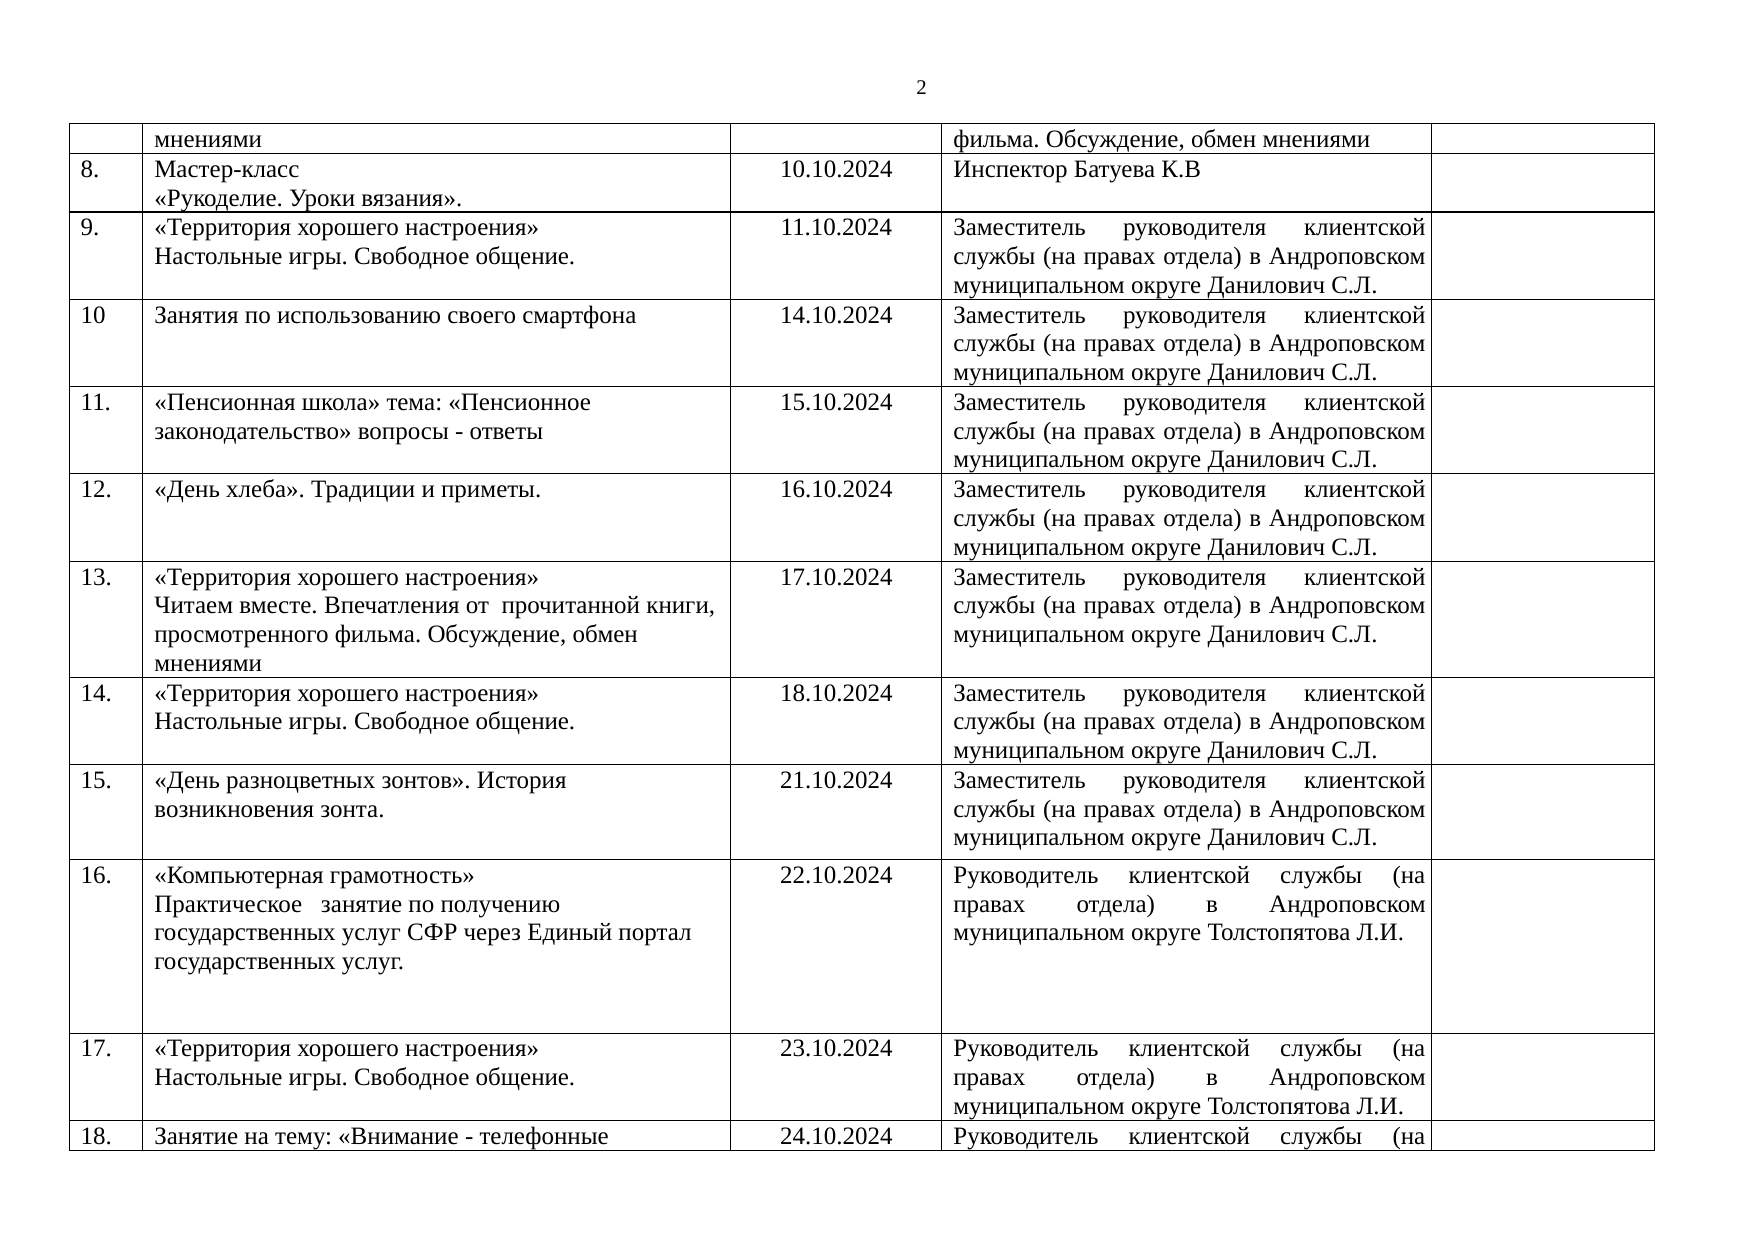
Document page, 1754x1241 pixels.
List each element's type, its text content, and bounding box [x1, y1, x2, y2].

table_cell 17.10.2024 [731, 562, 941, 677]
table_cell [1432, 213, 1654, 299]
table_cell Заместитель руководителя клиентской службы (на правах отдела) в Андроповском муниципальном округе Данилович С.Л. [942, 387, 1431, 473]
table_cell Занятия по использованию своего смартфона [143, 300, 730, 386]
table_cell [1432, 860, 1654, 1032]
table_cell [1432, 387, 1654, 473]
table_cell «День разноцветных зонтов». История возникновения зонта. [143, 765, 730, 859]
table_cell фильма. Обсуждение, обмен мнениями [942, 124, 1431, 153]
table_cell [731, 124, 941, 153]
table_cell [1432, 300, 1654, 386]
table_cell 21.10.2024 [731, 765, 941, 859]
table_cell 24.10.2024 [731, 1121, 941, 1149]
table_cell 9. [70, 213, 142, 299]
table_cell [1432, 154, 1654, 211]
table_cell 17. [70, 1034, 142, 1120]
table_cell 11.10.2024 [731, 213, 941, 299]
table_cell Заместитель руководителя клиентской службы (на правах отдела) в Андроповском муниципальном округе Данилович С.Л. [942, 474, 1431, 561]
table_cell 15. [70, 765, 142, 859]
table_cell [1432, 1034, 1654, 1120]
table_cell Заместитель руководителя клиентской службы (на правах отдела) в Андроповском муниципальном округе Данилович С.Л. [942, 765, 1431, 859]
table_cell 10.10.2024 [731, 154, 941, 211]
table_cell 22.10.2024 [731, 860, 941, 1032]
table_cell «День хлеба». Традиции и приметы. [143, 474, 730, 561]
table_cell «Территория хорошего настроения» Читаем вместе. Впечатления от прочитанной книги, просмотренного фильма. Обсуждение, обмен мнениями [143, 562, 730, 677]
table_cell Заместитель руководителя клиентской службы (на правах отдела) в Андроповском муниципальном округе Данилович С.Л. [942, 678, 1431, 764]
table_cell 15.10.2024 [731, 387, 941, 473]
table_cell [1432, 678, 1654, 764]
table_cell «Территория хорошего настроения» Настольные игры. Свободное общение. [143, 213, 730, 299]
table_cell [1432, 765, 1654, 859]
table_cell «Территория хорошего настроения» Настольные игры. Свободное общение. [143, 678, 730, 764]
table_cell Занятие на тему: «Внимание - телефонные [143, 1121, 730, 1149]
table_cell Руководитель клиентской службы (на [942, 1121, 1431, 1149]
table_cell Инспектор Батуева К.В [942, 154, 1431, 211]
table_cell 11. [70, 387, 142, 473]
table_cell 8. [70, 154, 142, 211]
table_cell «Территория хорошего настроения» Настольные игры. Свободное общение. [143, 1034, 730, 1120]
table_cell 23.10.2024 [731, 1034, 941, 1120]
table_cell мнениями [143, 124, 730, 153]
table_cell Мастер-класс «Рукоделие. Уроки вязания». [143, 154, 730, 211]
table_cell 16.10.2024 [731, 474, 941, 561]
table_cell 10 [70, 300, 142, 386]
table_cell Руководитель клиентской службы (на правах отдела) в Андроповском муниципальном округе Толстопятова Л.И. [942, 860, 1431, 1032]
table_cell [1432, 562, 1654, 677]
table_cell «Пенсионная школа» тема: «Пенсионное законодательство» вопросы - ответы [143, 387, 730, 473]
table_cell 12. [70, 474, 142, 561]
table_cell [1432, 474, 1654, 561]
table_cell Заместитель руководителя клиентской службы (на правах отдела) в Андроповском муниципальном округе Данилович С.Л. [942, 300, 1431, 386]
table_cell [70, 124, 142, 153]
table_cell 13. [70, 562, 142, 677]
table_cell [1432, 1121, 1654, 1149]
table_cell 14.10.2024 [731, 300, 941, 386]
table_cell 18.10.2024 [731, 678, 941, 764]
table_cell 18. [70, 1121, 142, 1149]
table_cell [1432, 124, 1654, 153]
table_cell 16. [70, 860, 142, 1032]
table_cell Заместитель руководителя клиентской службы (на правах отдела) в Андроповском муниципальном округе Данилович С.Л. [942, 213, 1431, 299]
table_cell 14. [70, 678, 142, 764]
table_cell «Компьютерная грамотность» Практическое занятие по получению государственных услуг СФР через Единый портал государственных услуг. [143, 860, 730, 1032]
table_cell Руководитель клиентской службы (на правах отдела) в Андроповском муниципальном округе Толстопятова Л.И. [942, 1034, 1431, 1120]
table_cell Заместитель руководителя клиентской службы (на правах отдела) в Андроповском муниципальном округе Данилович С.Л. [942, 562, 1431, 677]
